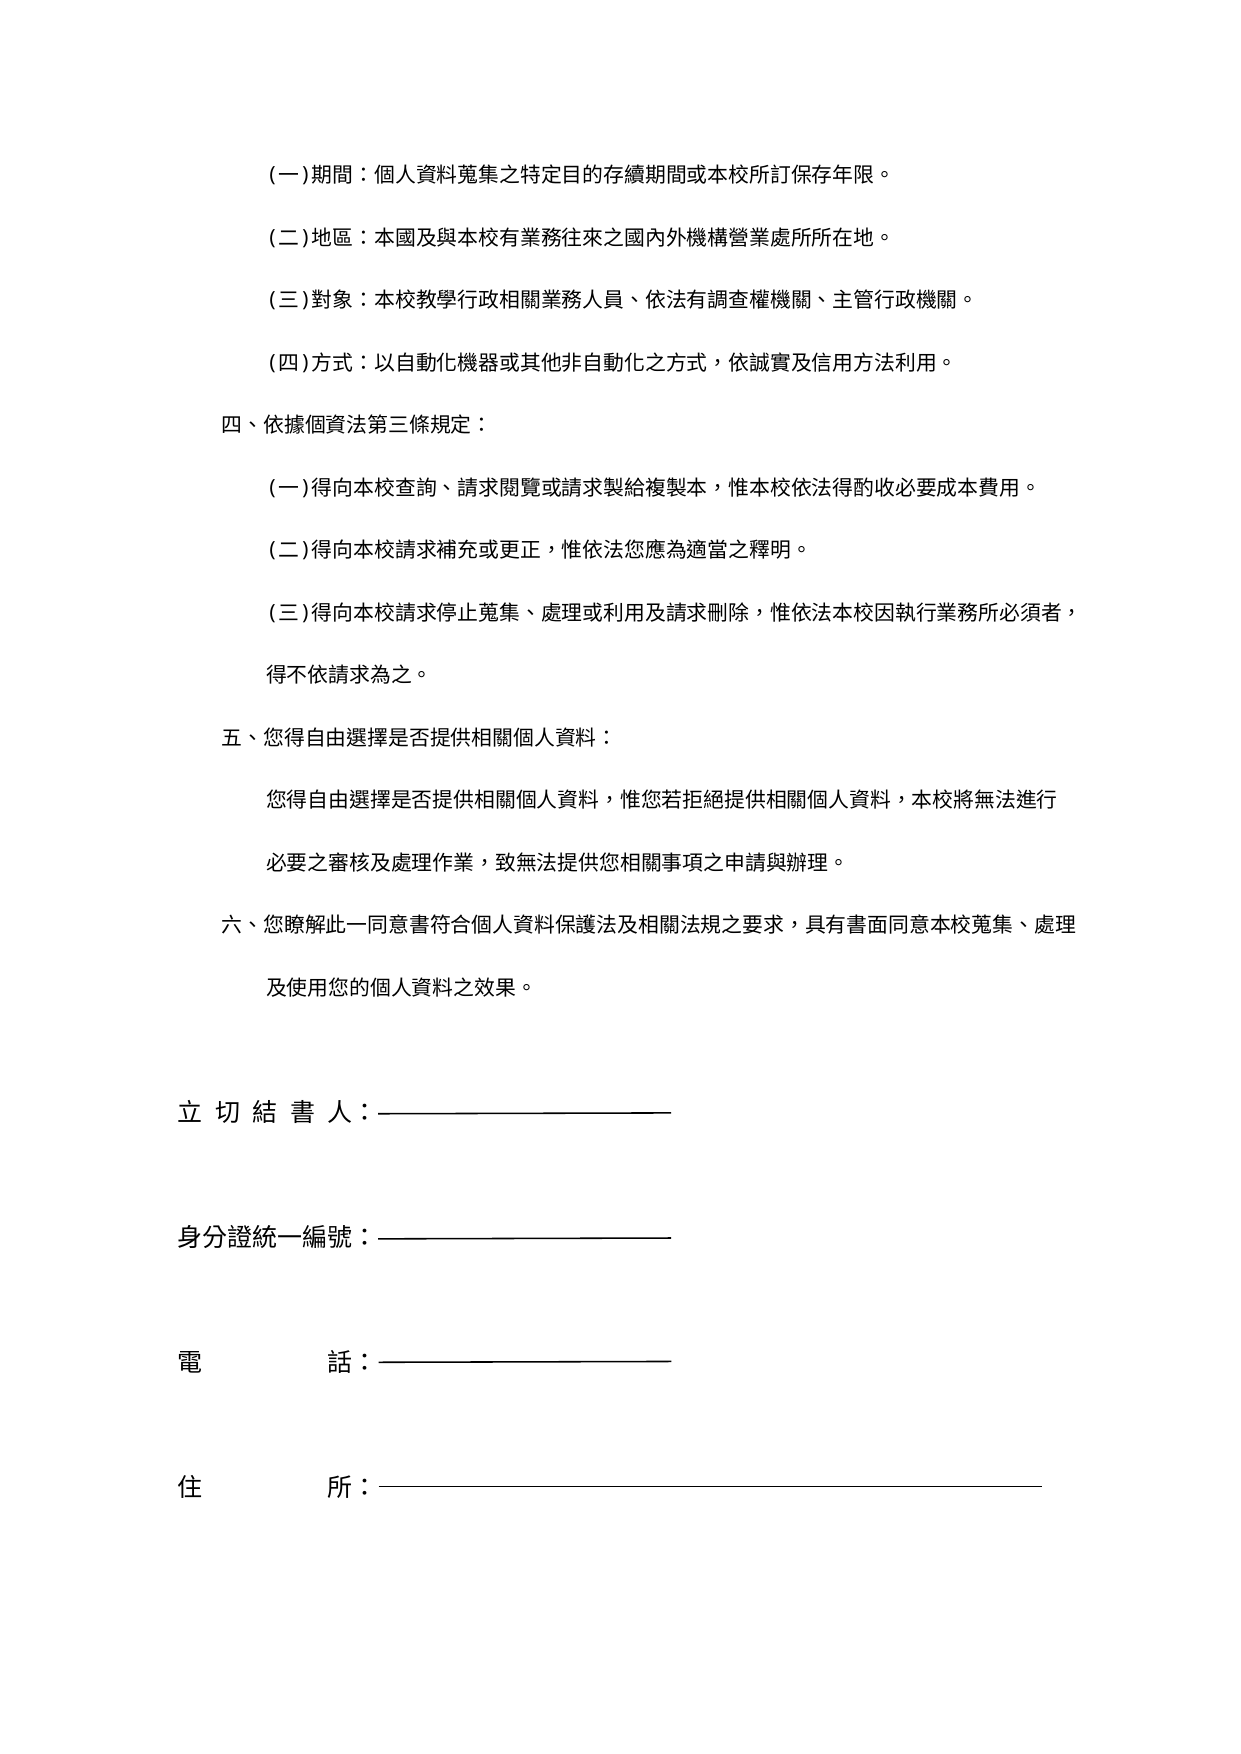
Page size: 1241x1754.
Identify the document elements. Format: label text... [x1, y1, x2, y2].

text (三)得向本校請求停止蒐集、處理或利用及請求刪除，惟依法本校因執行業務所必須者，得不依請求為之。 [266, 569, 1078, 694]
text (一)期間：個人資料蒐集之特定目的存續期間或本校所訂保存年限。 [266, 132, 1078, 194]
text (三)對象：本校教學行政相關業務人員、依法有調查權機關、主管行政機關。 [266, 257, 1078, 319]
text (二)地區：本國及與本校有業務往來之國內外機構營業處所所在地。 [266, 194, 1078, 257]
text 四、依據個資法第三條規定： [221, 382, 1078, 444]
text 電 話： [177, 1319, 1078, 1382]
text (二)得向本校請求補充或更正，惟依法您應為適當之釋明。 [266, 507, 1078, 569]
text (四)方式：以自動化機器或其他非自動化之方式，依誠實及信用方法利用。 [266, 319, 1078, 382]
text 立 切 結 書 人： [177, 1069, 1078, 1132]
text 五、您得自由選擇是否提供相關個人資料： [221, 694, 1078, 757]
text 身分證統一編號： [177, 1194, 1078, 1257]
text 六、您瞭解此一同意書符合個人資料保護法及相關法規之要求，具有書面同意本校蒐集、處理及使用您的個人資料之效果。 [221, 882, 1078, 1007]
text (一)得向本校查詢、請求閱覽或請求製給複製本，惟本校依法得酌收必要成本費用。 [266, 444, 1078, 507]
text 您得自由選擇是否提供相關個人資料，惟您若拒絕提供相關個人資料，本校將無法進行必要之審核及處理作業，致無法提供您相關事項之申請與辦理。 [266, 757, 1078, 882]
text 住 所： [177, 1444, 1078, 1507]
